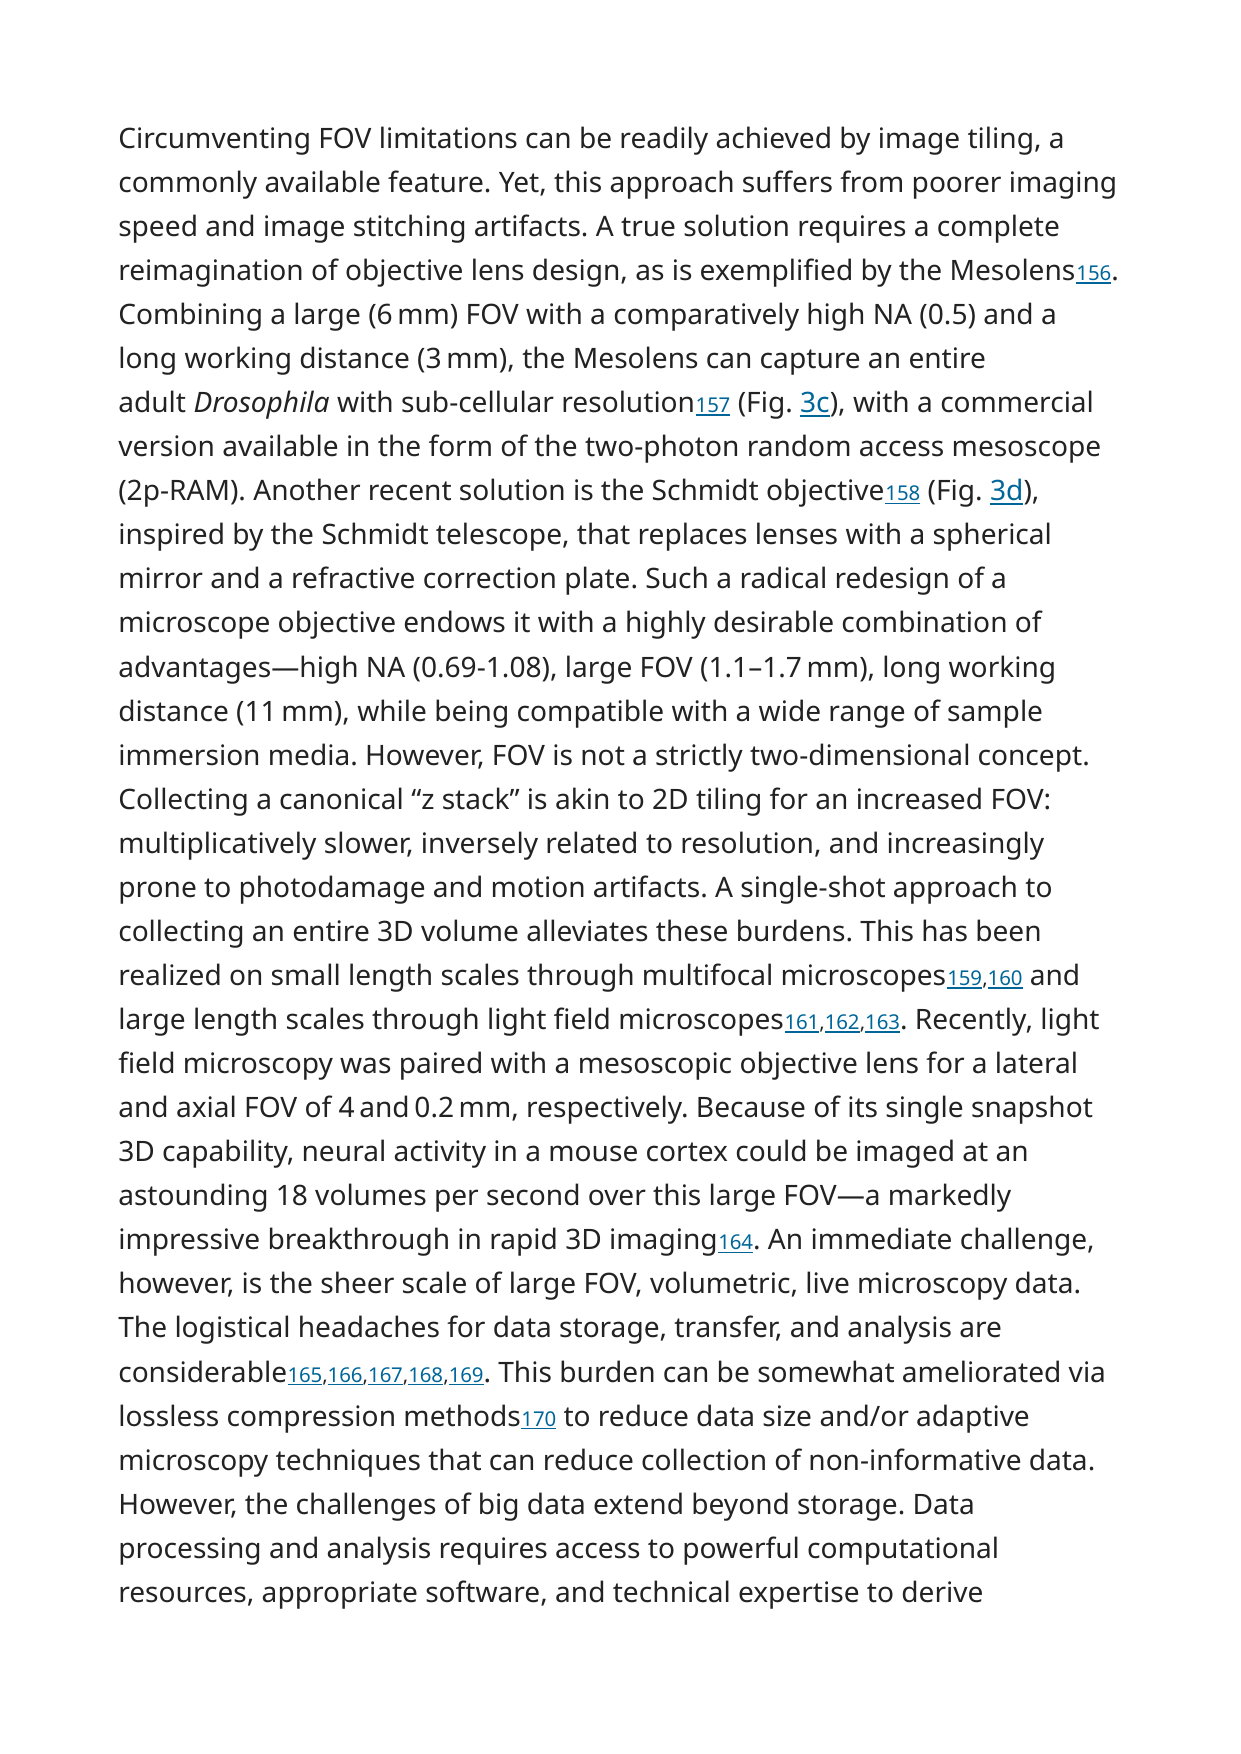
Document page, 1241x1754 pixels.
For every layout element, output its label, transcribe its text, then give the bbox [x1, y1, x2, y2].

text Circumventing FOV limitations can be readily achieved by image tiling, a commonly available feature. Yet, this approach suffers from poorer imaging speed and image stitching artifacts. A true solution requires a complete reimagination of objective lens design, as is exemplified by the Mesolens156. Combining a large (6 mm) FOV with a comparatively high NA (0.5) and a long working distance (3 mm), the Mesolens can capture an entire adult Drosophila with sub-cellular resolution157 (Fig. 3c), with a commercial version available in the form of the two-photon random access mesoscope (2p-RAM). Another recent solution is the Schmidt objective158 (Fig. 3d), inspired by the Schmidt telescope, that replaces lenses with a spherical mirror and a refractive correction plate. Such a radical redesign of a microscope objective endows it with a highly desirable combination of advantages—high NA (0.69-1.08), large FOV (1.1–1.7 mm), long working distance (11 mm), while being compatible with a wide range of sample immersion media. However, FOV is not a strictly two-dimensional concept. Collecting a canonical “z stack” is akin to 2D tiling for an increased FOV: multiplicatively slower, inversely related to resolution, and increasingly prone to photodamage and motion artifacts. A single-shot approach to collecting an entire 3D volume alleviates these burdens. This has been realized on small length scales through multifocal microscopes159,160 and large length scales through light field microscopes161,162,163. Recently, light field microscopy was paired with a mesoscopic objective lens for a lateral and axial FOV of 4 and 0.2 mm, respectively. Because of its single snapshot 3D capability, neural activity in a mouse cortex could be imaged at an astounding 18 volumes per second over this large FOV—a markedly impressive breakthrough in rapid 3D imaging164. An immediate challenge, however, is the sheer scale of large FOV, volumetric, live microscopy data. The logistical headaches for data storage, transfer, and analysis are considerable165,166,167,168,169. This burden can be somewhat ameliorated via lossless compression methods170 to reduce data size and/or adaptive microscopy techniques that can reduce collection of non-informative data. However, the challenges of big data extend beyond storage. Data processing and analysis requires access to powerful computational resources, appropriate software, and technical expertise to derive [118, 118, 1122, 1611]
